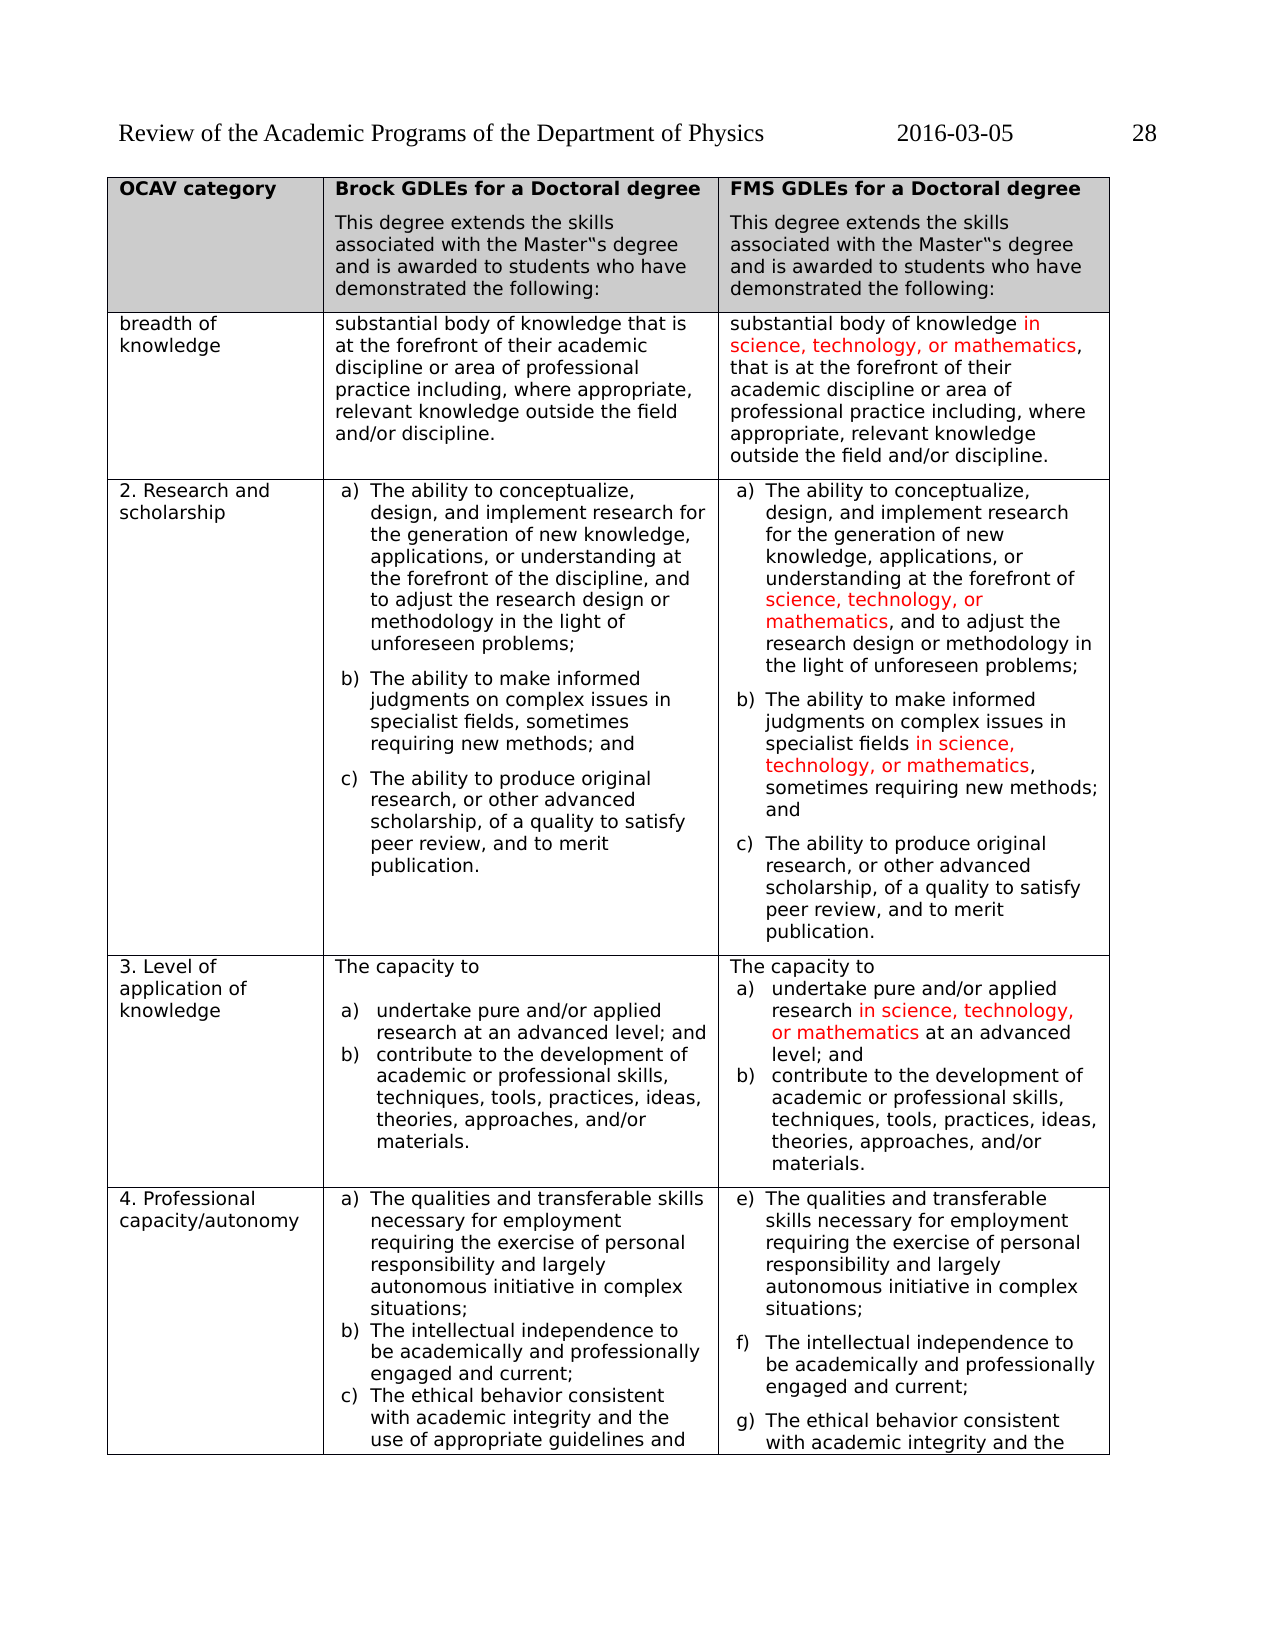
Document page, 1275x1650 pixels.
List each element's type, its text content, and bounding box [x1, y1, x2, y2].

table_cell 3. Level of application of knowledge [108, 956, 323, 1187]
table_cell 2. Research and scholarship [108, 480, 323, 955]
table_cell The qualities and transferable skills necessary for employment requiring the exercise of personal responsibility and largely autonomous initiative in complex situations; The intellectual independence to be academically and professionally engaged and current; The ethical behavior consistent with academic integrity and the use of appropriate guidelines and [324, 1188, 718, 1454]
table_header FMS GDLEs for a Doctoral degree This degree extends the skills associated with the Master‟s degree and is awarded to students who have demonstrated the following: [719, 178, 1109, 312]
table_cell 4. Professional capacity/autonomy [108, 1188, 323, 1454]
table_cell The ability to conceptualize, design, and implement research for the generation of new knowledge, applications, or understanding at the forefront of science, technology, or mathematics, and to adjust the research design or methodology in the light of unforeseen problems; The ability to make informed judgments on complex issues in specialist fields in science, technology, or mathematics, sometimes requiring new methods; and The ability to produce original research, or other advanced scholarship, of a quality to satisfy peer review, and to merit publication. [719, 480, 1109, 955]
table_cell substantial body of knowledge that is at the forefront of their academic discipline or area of professional practice including, where appropriate, relevant knowledge outside the field and/or discipline. [324, 313, 718, 479]
table_cell The capacity to undertake pure and/or applied research in science, technology, or mathematics at an advanced level; and contribute to the development of academic or professional skills, techniques, tools, practices, ideas, theories, approaches, and/or materials. [719, 956, 1109, 1187]
table_cell The qualities and transferable skills necessary for employment requiring the exercise of personal responsibility and largely autonomous initiative in complex situations; The intellectual independence to be academically and professionally engaged and current; The ethical behavior consistent with academic integrity and the [719, 1188, 1109, 1454]
table_cell The ability to conceptualize, design, and implement research for the generation of new knowledge, applications, or understanding at the forefront of the discipline, and to adjust the research design or methodology in the light of unforeseen problems; The ability to make informed judgments on complex issues in specialist fields, sometimes requiring new methods; and The ability to produce original research, or other advanced scholarship, of a quality to satisfy peer review, and to merit publication. [324, 480, 718, 955]
table_header OCAV category [108, 178, 323, 312]
table_cell breadth of knowledge [108, 313, 323, 479]
table_header Brock GDLEs for a Doctoral degree This degree extends the skills associated with the Master‟s degree and is awarded to students who have demonstrated the following: [324, 178, 718, 312]
table_cell The capacity to undertake pure and/or applied research at an advanced level; and contribute to the development of academic or professional skills, techniques, tools, practices, ideas, theories, approaches, and/or materials. [324, 956, 718, 1187]
table_cell substantial body of knowledge in science, technology, or mathematics, that is at the forefront of their academic discipline or area of professional practice including, where appropriate, relevant knowledge outside the field and/or discipline. [719, 313, 1109, 479]
